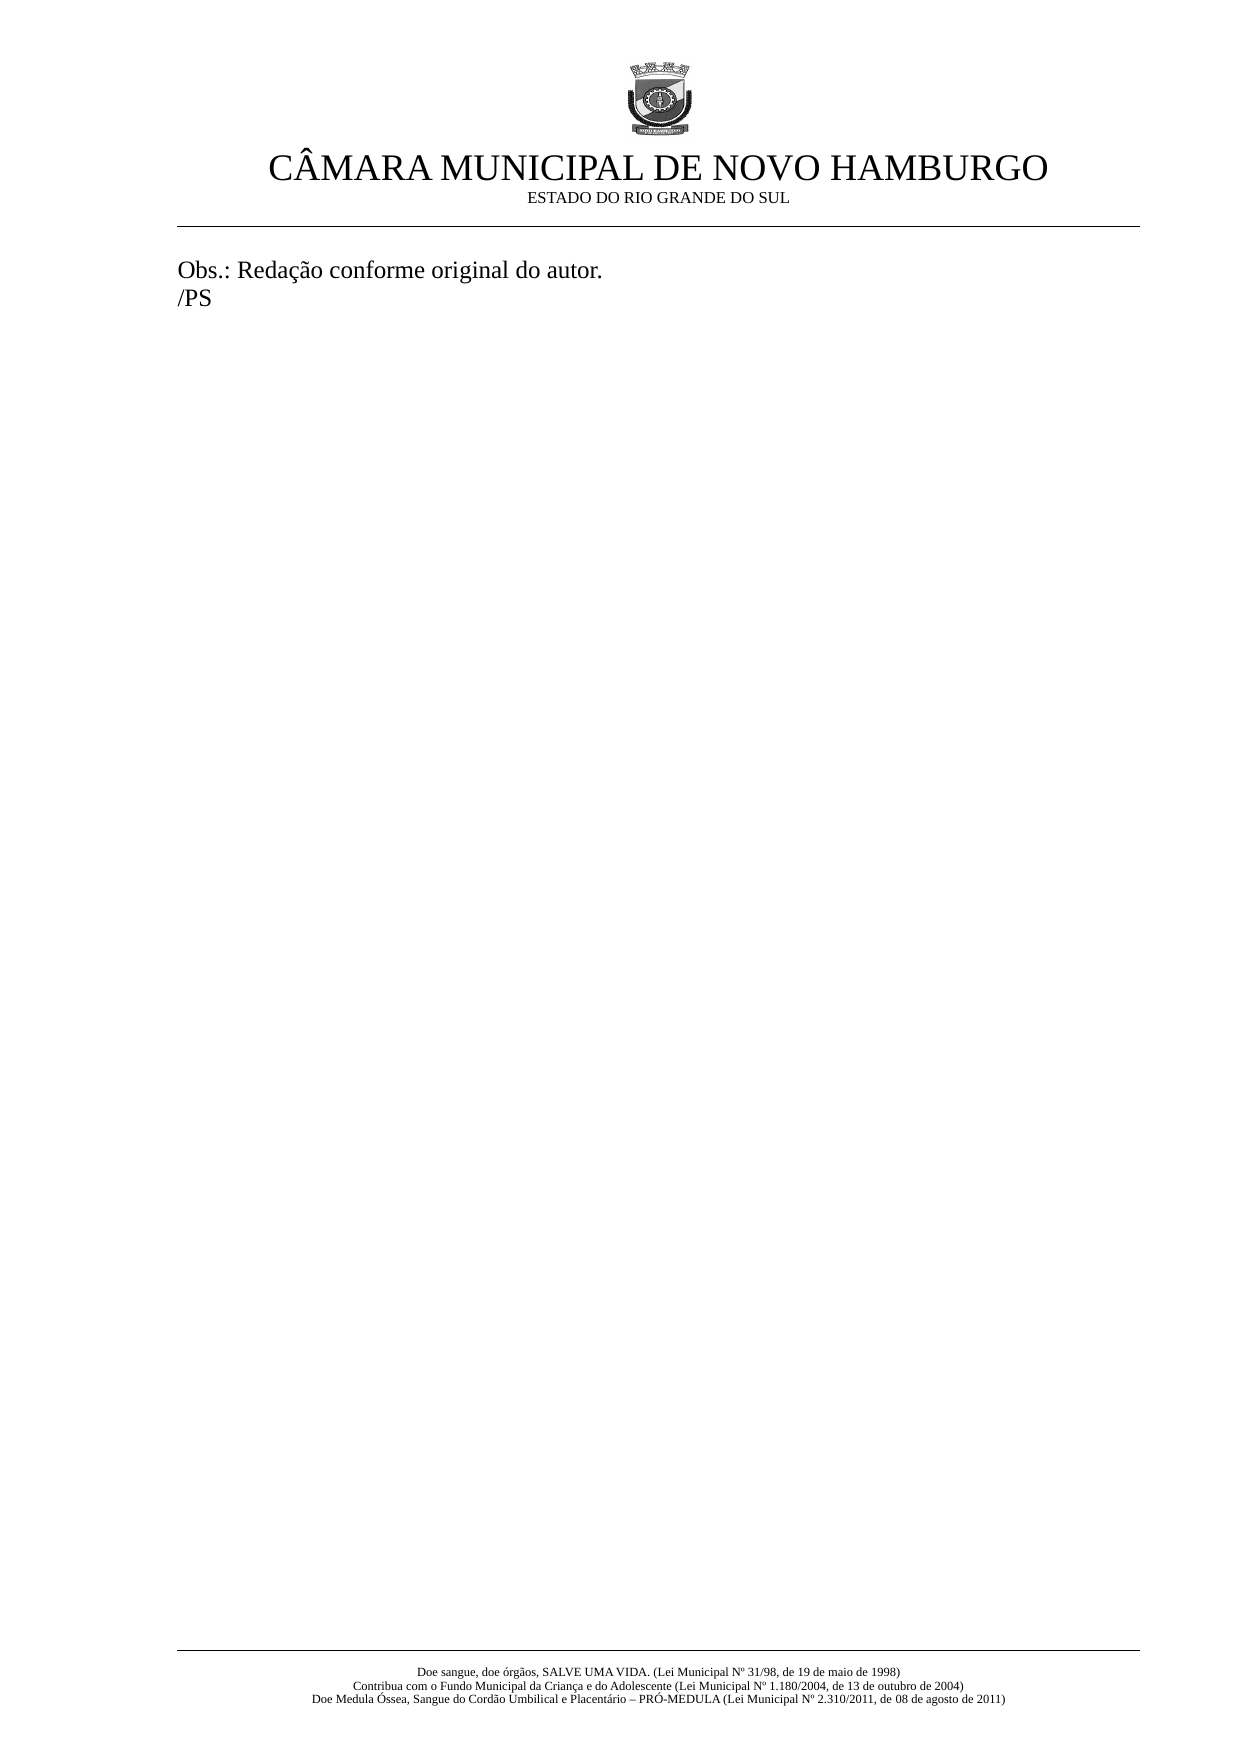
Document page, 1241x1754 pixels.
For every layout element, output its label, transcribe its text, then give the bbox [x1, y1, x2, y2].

text /PS [177, 284, 1140, 312]
text Obs.: Redação conforme original do autor. [177, 256, 1140, 284]
